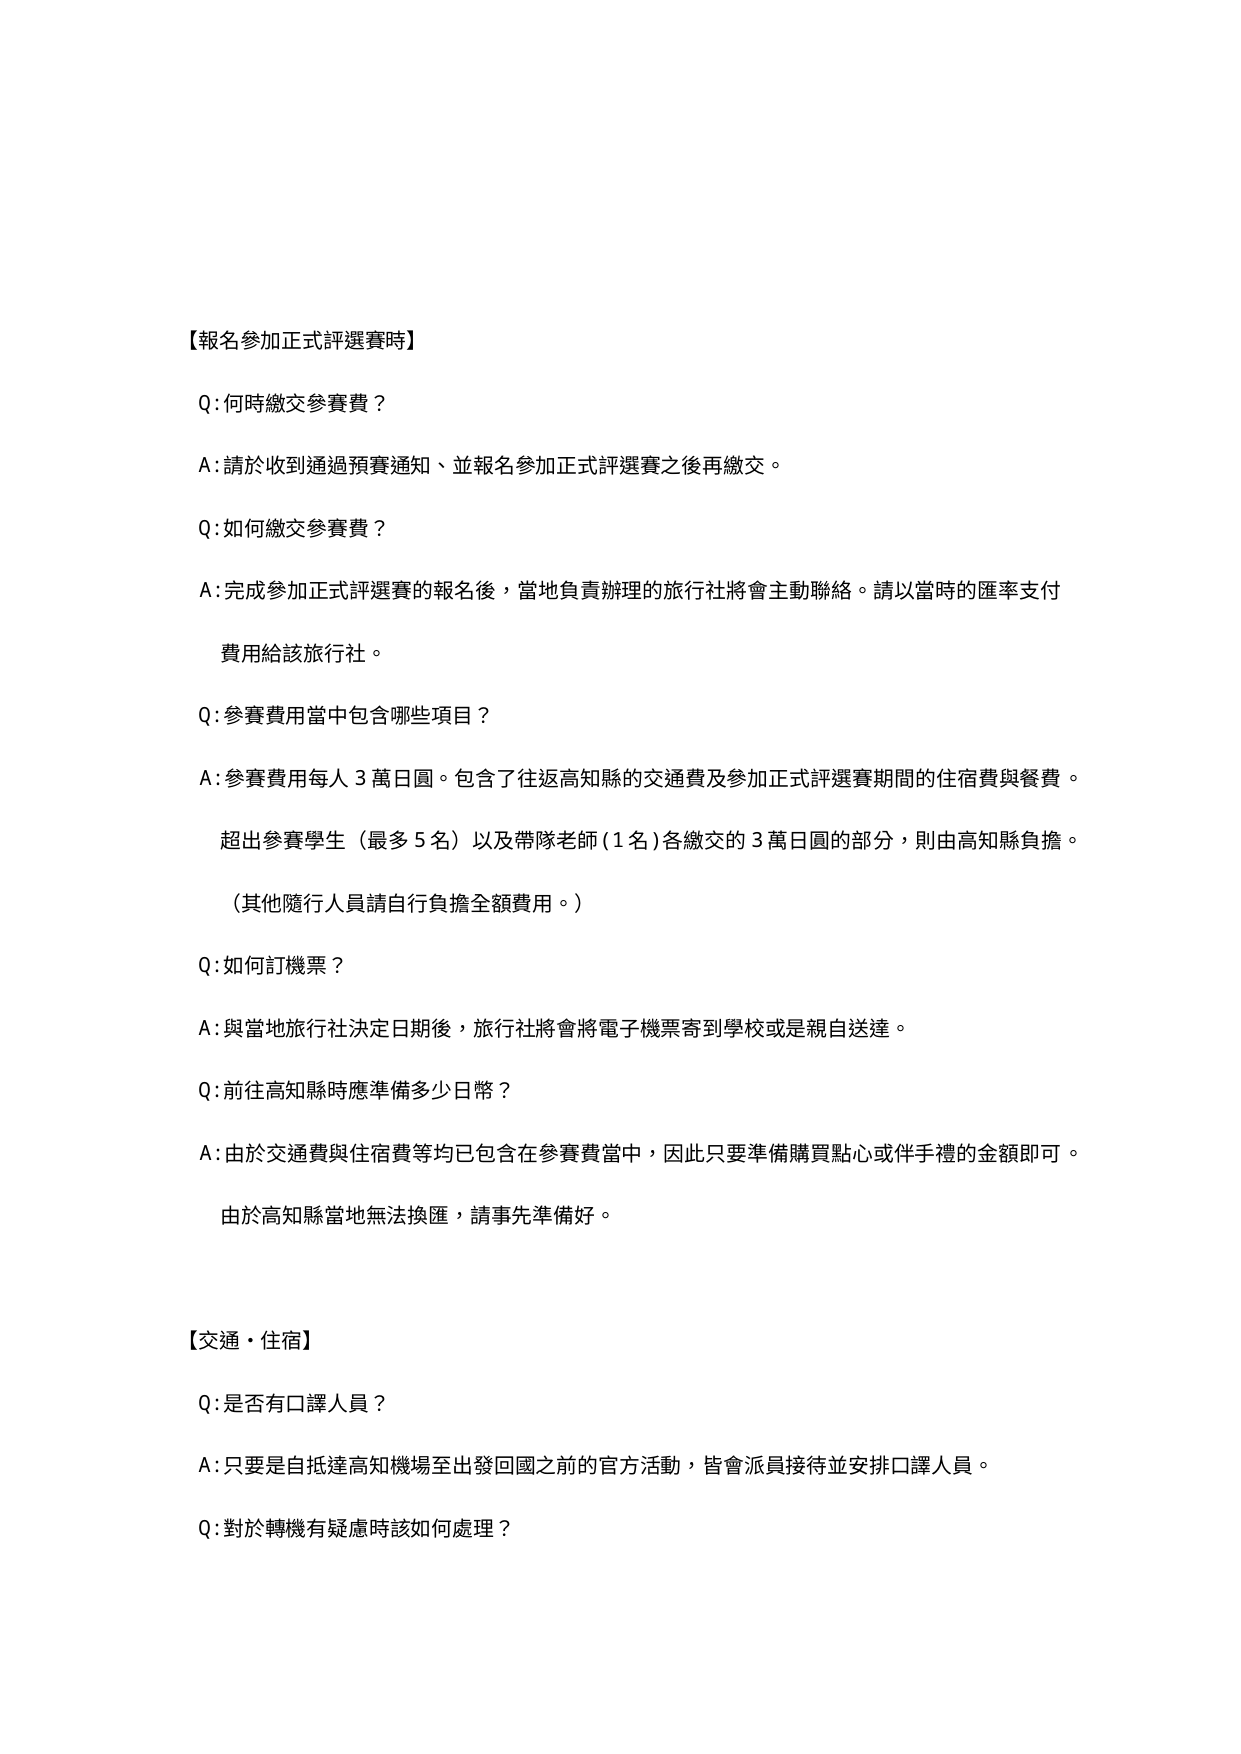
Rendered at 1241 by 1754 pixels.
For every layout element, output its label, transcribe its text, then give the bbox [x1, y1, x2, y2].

text A:請於收到通過預賽通知、並報名參加正式評選賽之後再繳交。 [177, 423, 1063, 486]
text Q:何時繳交參賽費？ [177, 361, 1063, 423]
text Q:對於轉機有疑慮時該如何處理？ [177, 1486, 1063, 1548]
text 【交通・住宿】 [177, 1298, 1063, 1361]
text Q:如何訂機票？ [177, 923, 1063, 986]
text Q:前往高知縣時應準備多少日幣？ [177, 1048, 1063, 1111]
text A:只要是自抵達高知機場至出發回國之前的官方活動，皆會派員接待並安排口譯人員。 [177, 1423, 1063, 1486]
text A:與當地旅行社決定日期後，旅行社將會將電子機票寄到學校或是親自送達。 [177, 986, 1063, 1048]
text Q:如何繳交參賽費？ [177, 486, 1063, 548]
text 【報名參加正式評選賽時】 [177, 298, 1063, 361]
text A:由於交通費與住宿費等均已包含在參賽費當中，因此只要準備購買點心或伴手禮的金額即可。由於高知縣當地無法換匯，請事先準備好。 [199, 1111, 1063, 1236]
text Q:參賽費用當中包含哪些項目？ [177, 673, 1063, 736]
text Q:是否有口譯人員？ [177, 1361, 1063, 1423]
text A:參賽費用每人3萬日圓。包含了往返高知縣的交通費及參加正式評選賽期間的住宿費與餐費。超出參賽學生（最多5名）以及帶隊老師(1名)各繳交的3萬日圓的部分，則由高知縣負擔。（其他隨行人員請自行負擔全額費用。） [199, 736, 1063, 923]
text A:完成參加正式評選賽的報名後，當地負責辦理的旅行社將會主動聯絡。請以當時的匯率支付費用給該旅行社。 [199, 548, 1063, 673]
